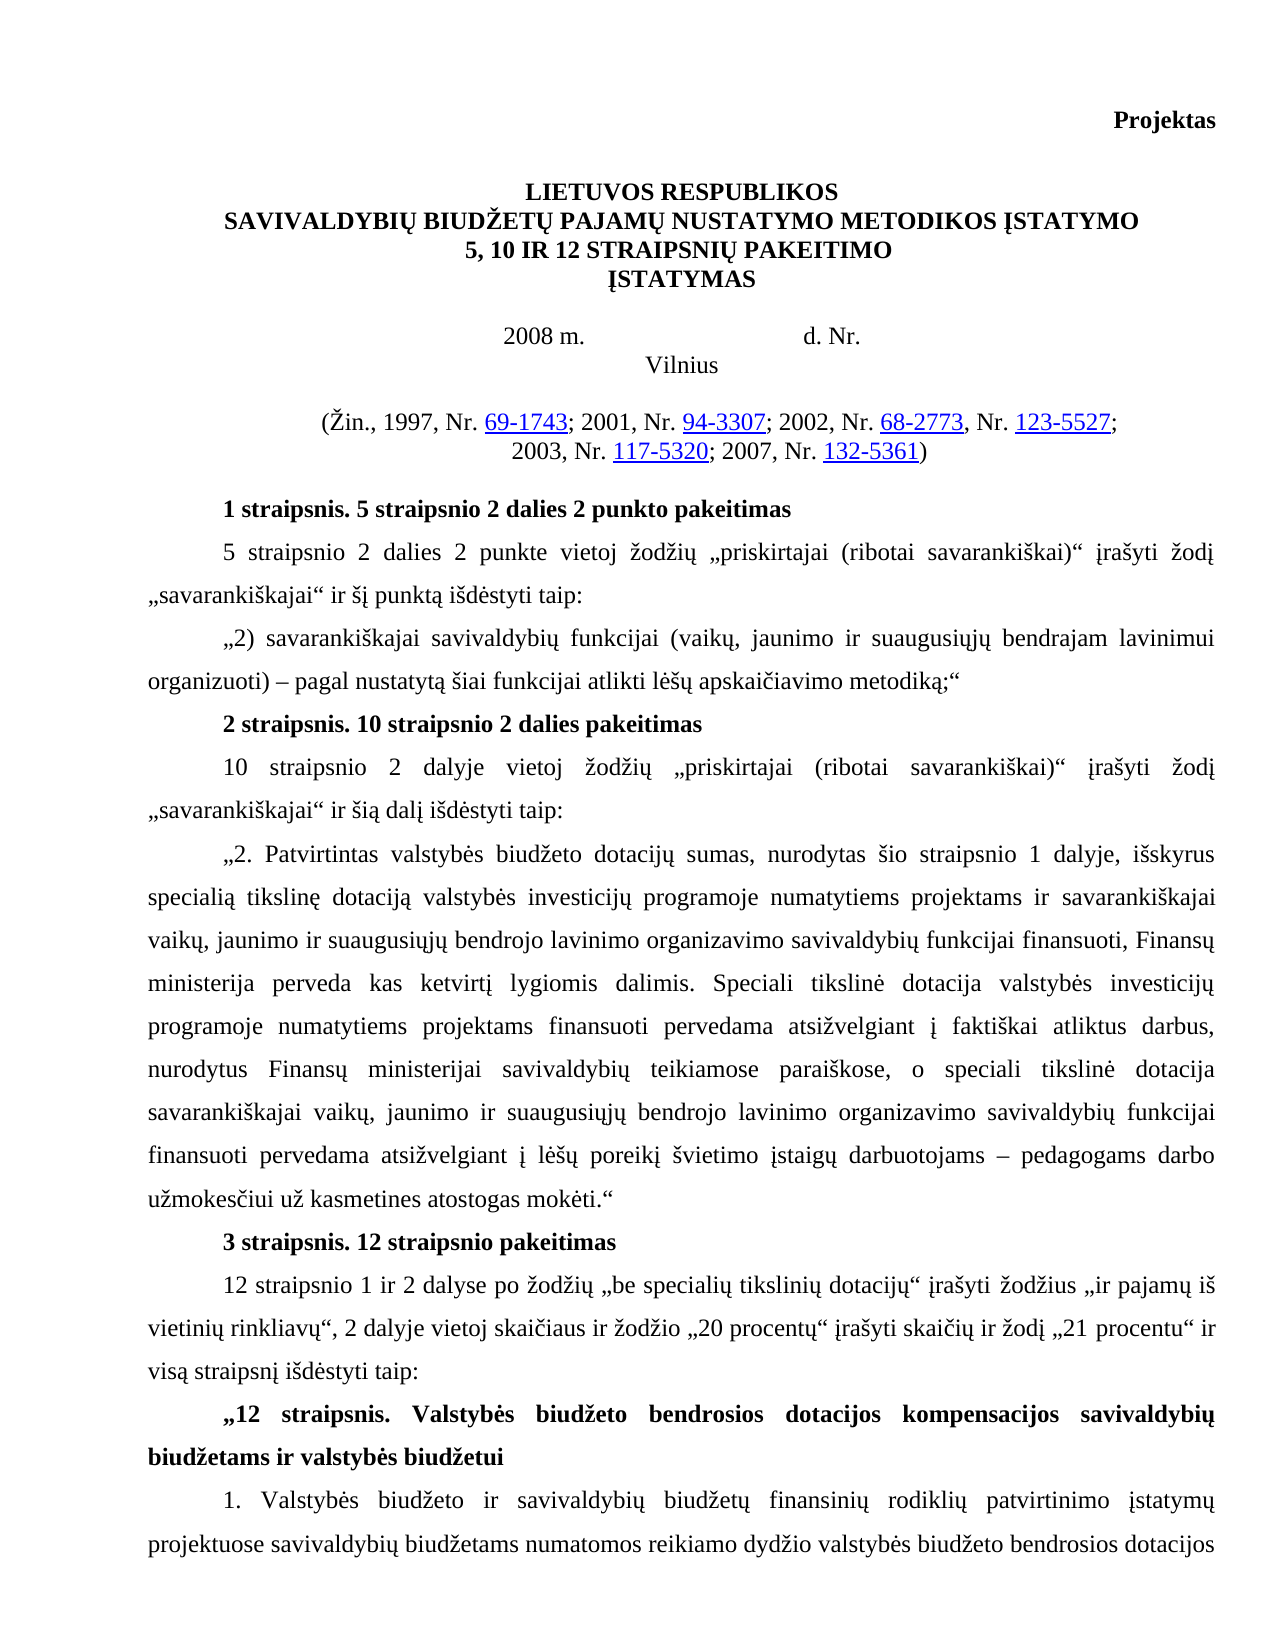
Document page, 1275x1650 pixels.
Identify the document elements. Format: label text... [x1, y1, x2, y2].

text (Žin., 1997, Nr. 69-1743; 2001, Nr. 94-3307; 2002, Nr. 68-2773, Nr. 123-5527; [148, 407, 1216, 436]
text 3 straipsnis. 12 straipsnio pakeitimas [148, 1227, 1216, 1256]
text Vilnius [148, 350, 1216, 379]
text 10 straipsnio 2 dalyje vietoj žodžių „priskirtajai (ribotai savarankiškai)“ įrašyti žodį „savarankiškajai“ ir šią dalį išdėstyti taip: [148, 752, 1216, 824]
text 2003, Nr. 117-5320; 2007, Nr. 132-5361) [148, 436, 1216, 465]
text Projektas [148, 106, 1216, 134]
text 2008 m. d. Nr. [148, 321, 1216, 350]
text „12 straipsnis. Valstybės biudžeto bendrosios dotacijos kompensacijos savivaldybių biudžetams ir valstybės biudžetui [148, 1399, 1216, 1471]
text ĮSTATYMAS [148, 264, 1216, 292]
text LIETUVOS RESPUBLIKOS [148, 177, 1216, 206]
text 12 straipsnio 1 ir 2 dalyse po žodžių „be specialių tikslinių dotacijų“ įrašyti žodžius „ir pajamų iš vietinių rinkliavų“, 2 dalyje vietoj skaičiaus ir žodžio „20 procentų“ įrašyti skaičių ir žodį „21 procentu“ ir visą straipsnį išdėstyti taip: [148, 1270, 1216, 1385]
text 2 straipsnis. 10 straipsnio 2 dalies pakeitimas [148, 709, 1216, 738]
text 5, 10 IR 12 STRAIPSNIŲ PAKEITIMO [148, 235, 1216, 264]
text SAVIVALDYBIŲ BIUDŽETŲ PAJAMŲ NUSTATYMO METODIKOS ĮSTATYMO [148, 206, 1216, 235]
text „2) savarankiškajai savivaldybių funkcijai (vaikų, jaunimo ir suaugusiųjų bendrajam lavinimui organizuoti) – pagal nustatytą šiai funkcijai atlikti lėšų apskaičiavimo metodiką;“ [148, 623, 1216, 695]
text „2. Patvirtintas valstybės biudžeto dotacijų sumas, nurodytas šio straipsnio 1 dalyje, išskyrus specialią tikslinę dotaciją valstybės investicijų programoje numatytiems projektams ir savarankiškajai vaikų, jaunimo ir suaugusiųjų bendrojo lavinimo organizavimo savivaldybių funkcijai finansuoti, Finansų ministerija perveda kas ketvirtį lygiomis dalimis. Speciali tikslinė dotacija valstybės investicijų programoje numatytiems projektams finansuoti pervedama atsižvelgiant į faktiškai atliktus darbus, nurodytus Finansų ministerijai savivaldybių teikiamose paraiškose, o speciali tikslinė dotacija savarankiškajai vaikų, jaunimo ir suaugusiųjų bendrojo lavinimo organizavimo savivaldybių funkcijai finansuoti pervedama atsižvelgiant į lėšų poreikį švietimo įstaigų darbuotojams – pedagogams darbo užmokesčiui už kasmetines atostogas mokėti.“ [148, 839, 1216, 1212]
text 5 straipsnio 2 dalies 2 punkte vietoj žodžių „priskirtajai (ribotai savarankiškai)“ įrašyti žodį „savarankiškajai“ ir šį punktą išdėstyti taip: [148, 537, 1216, 609]
text 1 straipsnis. 5 straipsnio 2 dalies 2 punkto pakeitimas [148, 494, 1216, 522]
text 1. Valstybės biudžeto ir savivaldybių biudžetų finansinių rodiklių patvirtinimo įstatymų projektuose savivaldybių biudžetams numatomos reikiamo dydžio valstybės biudžeto bendrosios dotacijos [148, 1486, 1216, 1557]
